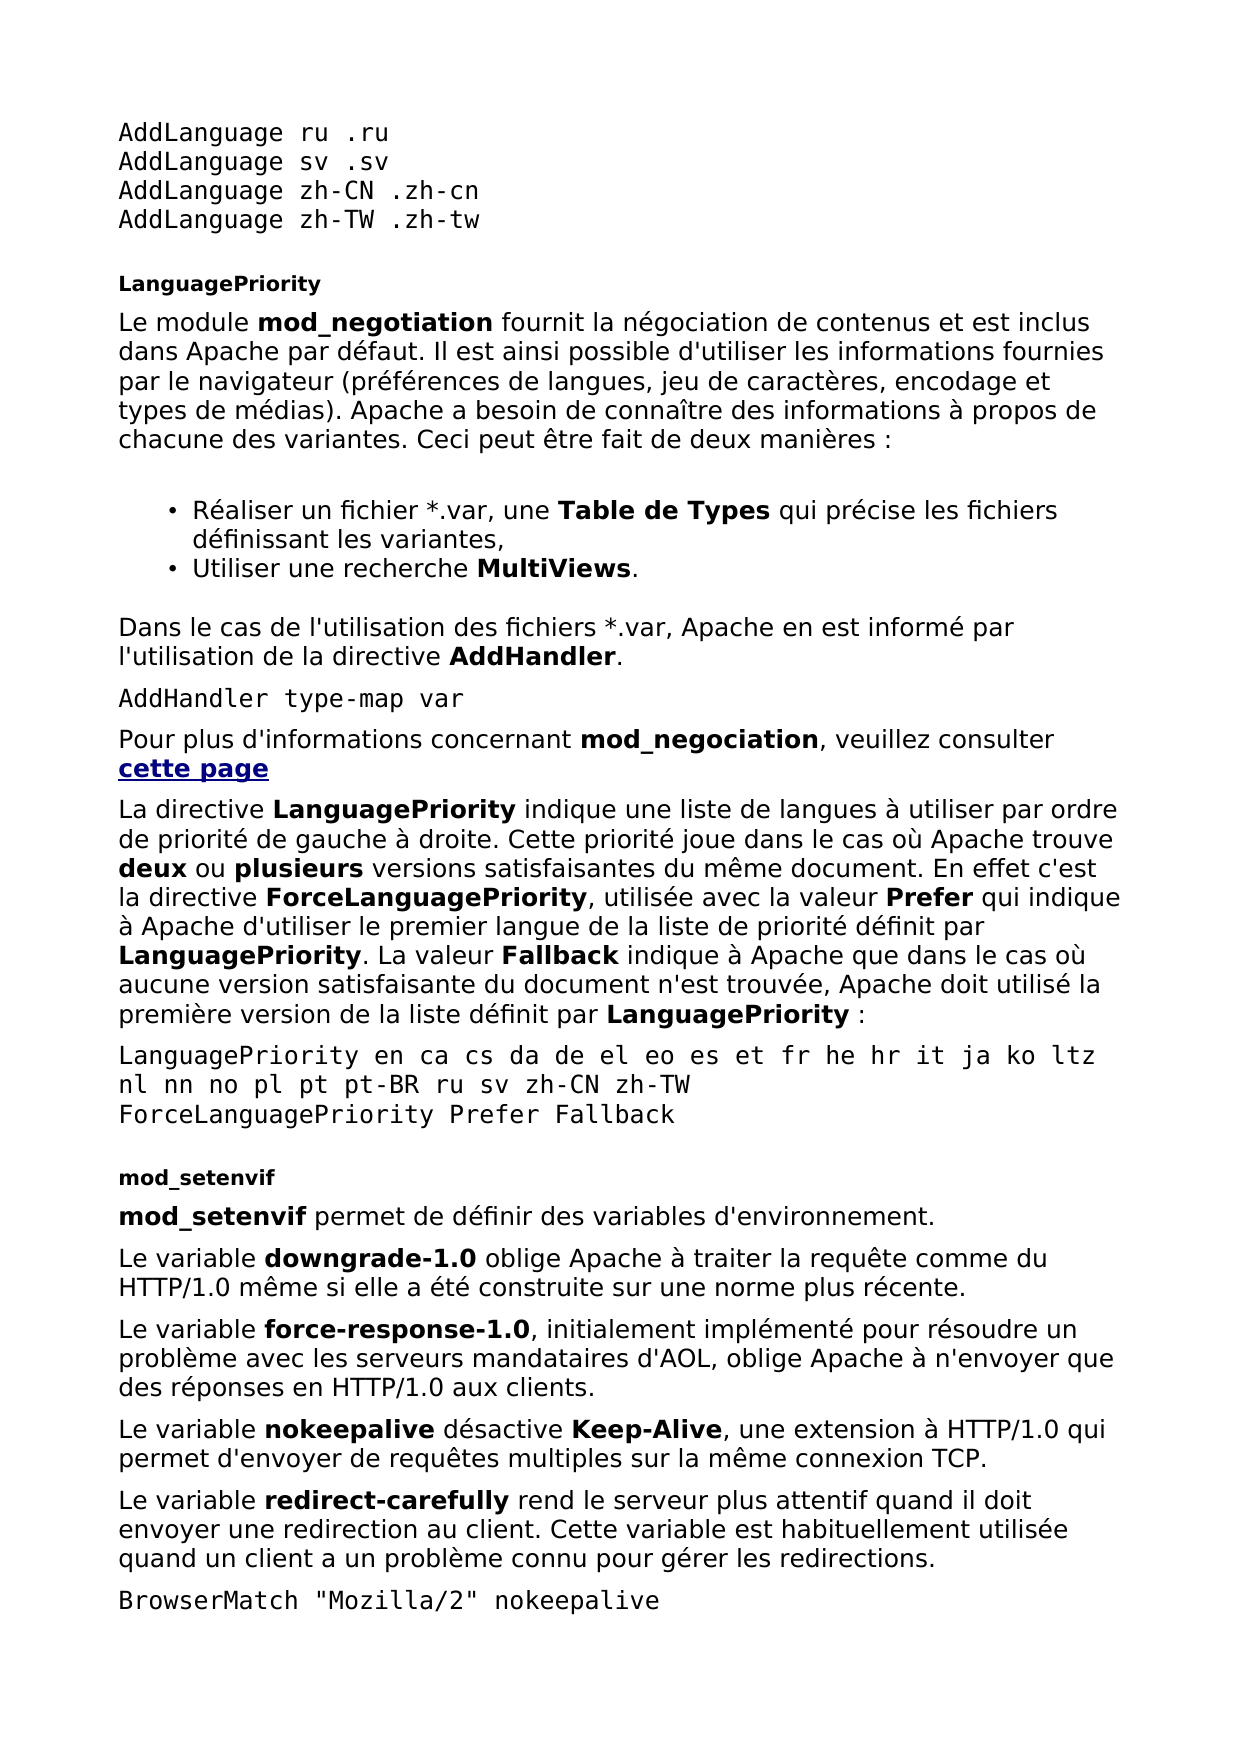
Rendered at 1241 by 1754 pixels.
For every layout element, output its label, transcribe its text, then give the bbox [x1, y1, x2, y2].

subtitle mod_setenvif [118, 1166, 1122, 1190]
text Dans le cas de l'utilisation des fichiers *.var, Apache en est informé par l'utilisation de la directive AddHandler. [118, 613, 1122, 671]
text Le variable redirect-carefully rend le serveur plus attentif quand il doit envoyer une redirection au client. Cette variable est habituellement utilisée quand un client a un problème connu pour gérer les redirections. [118, 1486, 1122, 1573]
text AddHandler type-map var [118, 684, 1122, 713]
list Réaliser un fichier *.var, une Table de Types qui précise les fichiers définissant les variantes, [177, 496, 1122, 554]
list Utiliser une recherche MultiViews. [177, 554, 1122, 584]
text LanguagePriority en ca cs da de el eo es et fr he hr it ja ko ltz nl nn no pl pt pt-BR ru sv zh-CN zh-TW ForceLanguagePriority Prefer Fallback [118, 1042, 1122, 1129]
text Le variable nokeepalive désactive Keep-Alive, une extension à HTTP/1.0 qui permet d'envoyer de requêtes multiples sur la même connexion TCP. [118, 1415, 1122, 1473]
text Le module mod_negotiation fournit la négociation de contenus et est inclus dans Apache par défaut. Il est ainsi possible d'utiliser les informations fournies par le navigateur (préférences de langues, jeu de caractères, encodage et types de médias). Apache a besoin de connaître des informations à propos de chacune des variantes. Ceci peut être fait de deux manières : [118, 308, 1122, 454]
text La directive LanguagePriority indique une liste de langues à utiliser par ordre de priorité de gauche à droite. Cette priorité joue dans le cas où Apache trouve deux ou plusieurs versions satisfaisantes du même document. En effet c'est la directive ForceLanguagePriority, utilisée avec la valeur Prefer qui indique à Apache d'utiliser le premier langue de la liste de priorité définit par LanguagePriority. La valeur Fallback indique à Apache que dans le cas où aucune version satisfaisante du document n'est trouvée, Apache doit utilisé la première version de la liste définit par LanguagePriority : [118, 796, 1122, 1029]
text Le variable downgrade-1.0 oblige Apache à traiter la requête comme du HTTP/1.0 même si elle a été construite sur une norme plus récente. [118, 1244, 1122, 1303]
subtitle LanguagePriority [118, 272, 1122, 296]
text AddLanguage ru .ru AddLanguage sv .sv AddLanguage zh-CN .zh-cn AddLanguage zh-TW .zh-tw [118, 118, 1122, 235]
text Pour plus d'informations concernant mod_negociation, veuillez consulter cette page [118, 725, 1122, 783]
text mod_setenvif permet de définir des variables d'environnement. [118, 1203, 1122, 1232]
text Le variable force-response-1.0, initialement implémenté pour résoudre un problème avec les serveurs mandataires d'AOL, oblige Apache à n'envoyer que des réponses en HTTP/1.0 aux clients. [118, 1315, 1122, 1403]
text BrowserMatch "Mozilla/2" nokeepalive [118, 1586, 1122, 1615]
